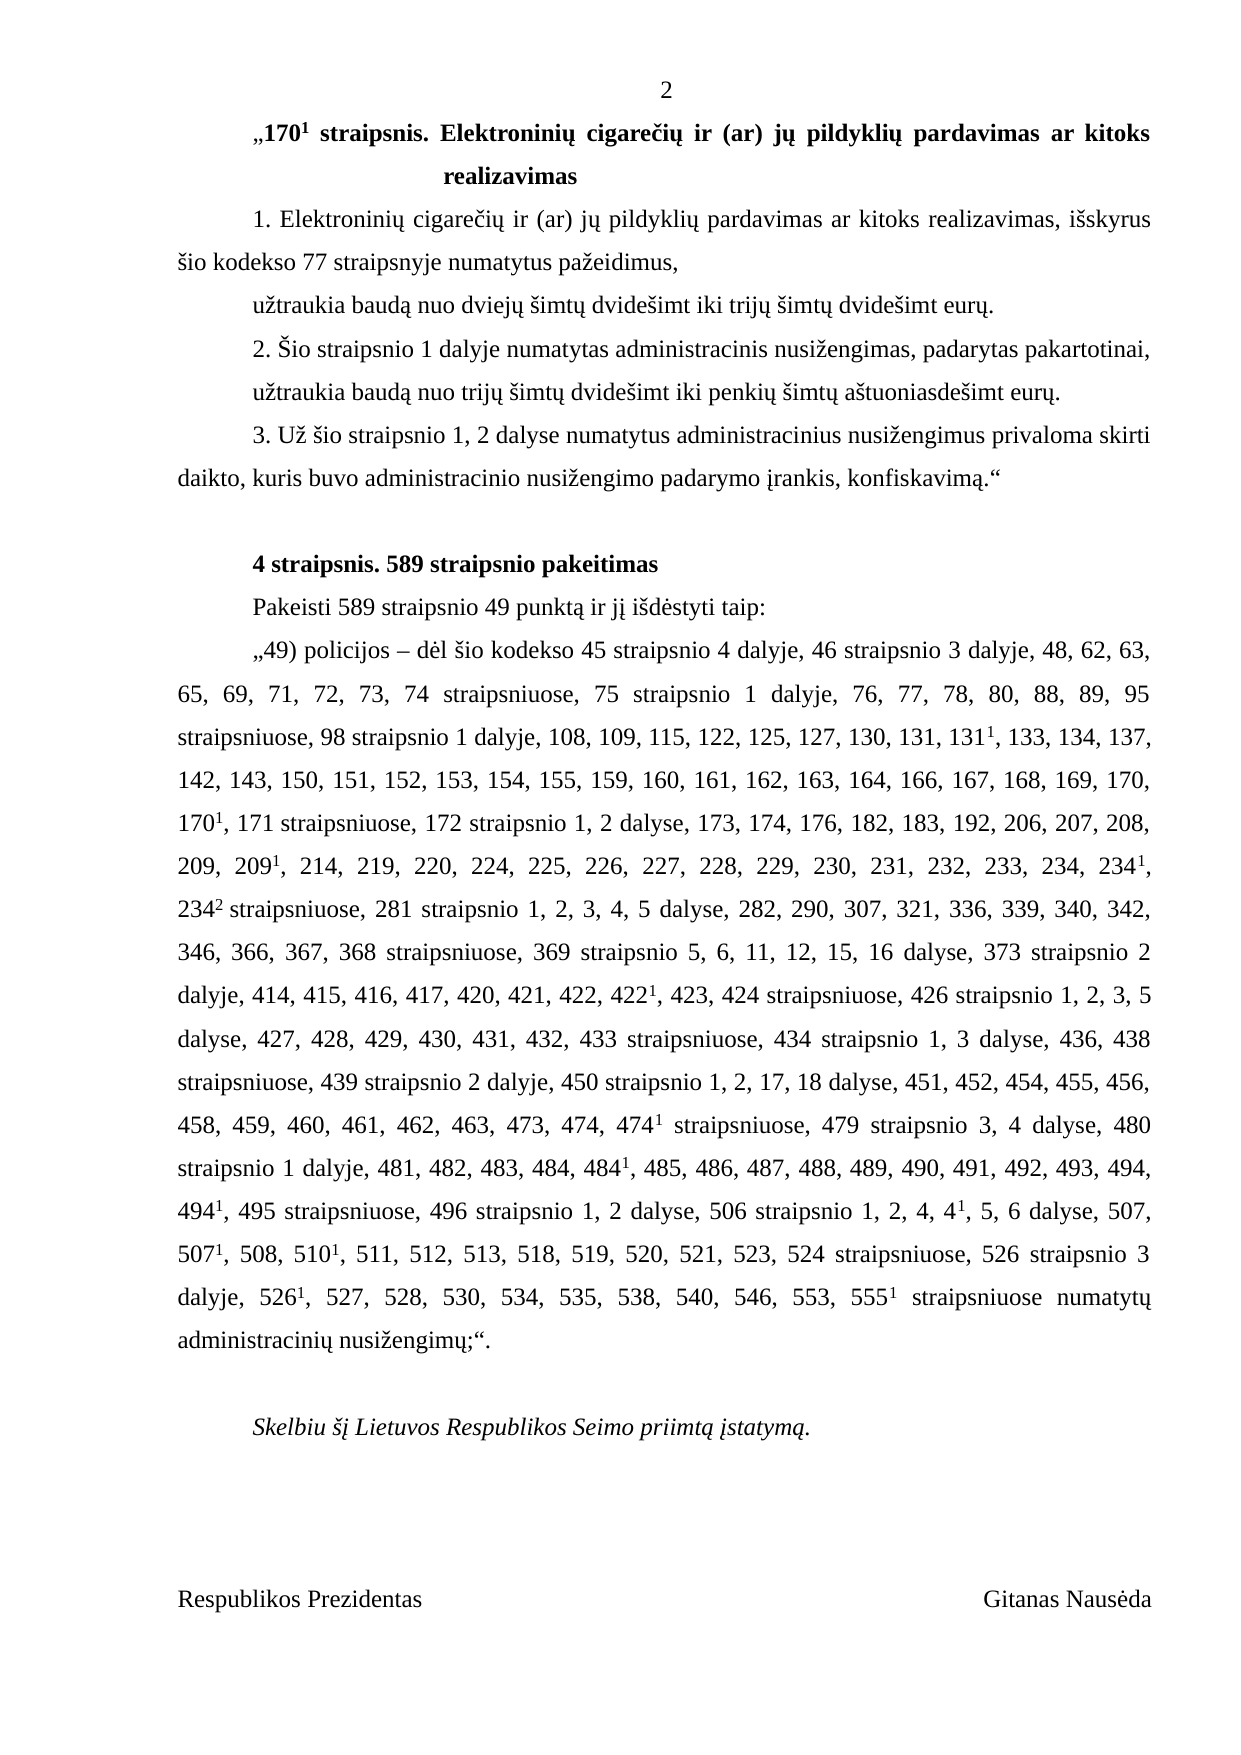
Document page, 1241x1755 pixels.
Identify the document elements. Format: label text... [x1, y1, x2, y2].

text 4 straipsnis. 589 straipsnio pakeitimas [177, 549, 1152, 578]
text „49) policijos – dėl šio kodekso 45 straipsnio 4 dalyje, 46 straipsnio 3 dalyje, 48, 62, 63, 65, 69, 71, 72, 73, 74 straipsniuose, 75 straipsnio 1 dalyje, 76, 77, 78, 80, 88, 89, 95 straipsniuose, 98 straipsnio 1 dalyje, 108, 109, 115, 122, 125, 127, 130, 131, 1311, 133, 134, 137, 142, 143, 150, 151, 152, 153, 154, 155, 159, 160, 161, 162, 163, 164, 166, 167, 168, 169, 170, 1701, 171 straipsniuose, 172 straipsnio 1, 2 dalyse, 173, 174, 176, 182, 183, 192, 206, 207, 208, 209, 2091, 214, 219, 220, 224, 225, 226, 227, 228, 229, 230, 231, 232, 233, 234, 2341, 2342 straipsniuose, 281 straipsnio 1, 2, 3, 4, 5 dalyse, 282, 290, 307, 321, 336, 339, 340, 342, 346, 366, 367, 368 straipsniuose, 369 straipsnio 5, 6, 11, 12, 15, 16 dalyse, 373 straipsnio 2 dalyje, 414, 415, 416, 417, 420, 421, 422, 4221, 423, 424 straipsniuose, 426 straipsnio 1, 2, 3, 5 dalyse, 427, 428, 429, 430, 431, 432, 433 straipsniuose, 434 straipsnio 1, 3 dalyse, 436, 438 straipsniuose, 439 straipsnio 2 dalyje, 450 straipsnio 1, 2, 17, 18 dalyse, 451, 452, 454, 455, 456, 458, 459, 460, 461, 462, 463, 473, 474, 4741 straipsniuose, 479 straipsnio 3, 4 dalyse, 480 straipsnio 1 dalyje, 481, 482, 483, 484, 4841, 485, 486, 487, 488, 489, 490, 491, 492, 493, 494, 4941, 495 straipsniuose, 496 straipsnio 1, 2 dalyse, 506 straipsnio 1, 2, 4, 41, 5, 6 dalyse, 507, 5071, 508, 5101, 511, 512, 513, 518, 519, 520, 521, 523, 524 straipsniuose, 526 straipsnio 3 dalyje, 5261, 527, 528, 530, 534, 535, 538, 540, 546, 553, 5551 straipsniuose numatytų administracinių nusižengimų;“. [177, 636, 1152, 1354]
text „1701 straipsnis. Elektroninių cigarečių ir (ar) jų pildyklių pardavimas ar kitoks realizavimas [252, 118, 1152, 190]
text 1. Elektroninių cigarečių ir (ar) jų pildyklių pardavimas ar kitoks realizavimas, išskyrus šio kodekso 77 straipsnyje numatytus pažeidimus, [177, 204, 1152, 276]
text Pakeisti 589 straipsnio 49 punktą ir jį išdėstyti taip: [177, 592, 1152, 621]
text 3. Už šio straipsnio 1, 2 dalyse numatytus administracinius nusižengimus privaloma skirti daikto, kuris buvo administracinio nusižengimo padarymo įrankis, konfiskavimą.“ [177, 420, 1152, 492]
text užtraukia baudą nuo dviejų šimtų dvidešimt iki trijų šimtų dvidešimt eurų. [177, 291, 1152, 319]
text užtraukia baudą nuo trijų šimtų dvidešimt iki penkių šimtų aštuoniasdešimt eurų. [177, 377, 1152, 406]
text 2. Šio straipsnio 1 dalyje numatytas administracinis nusižengimas, padarytas pakartotinai, [177, 334, 1152, 362]
text Skelbiu šį Lietuvos Respublikos Seimo priimtą įstatymą. [177, 1412, 1152, 1441]
text Respublikos Prezidentas Gitanas Nausėda [177, 1584, 1152, 1613]
